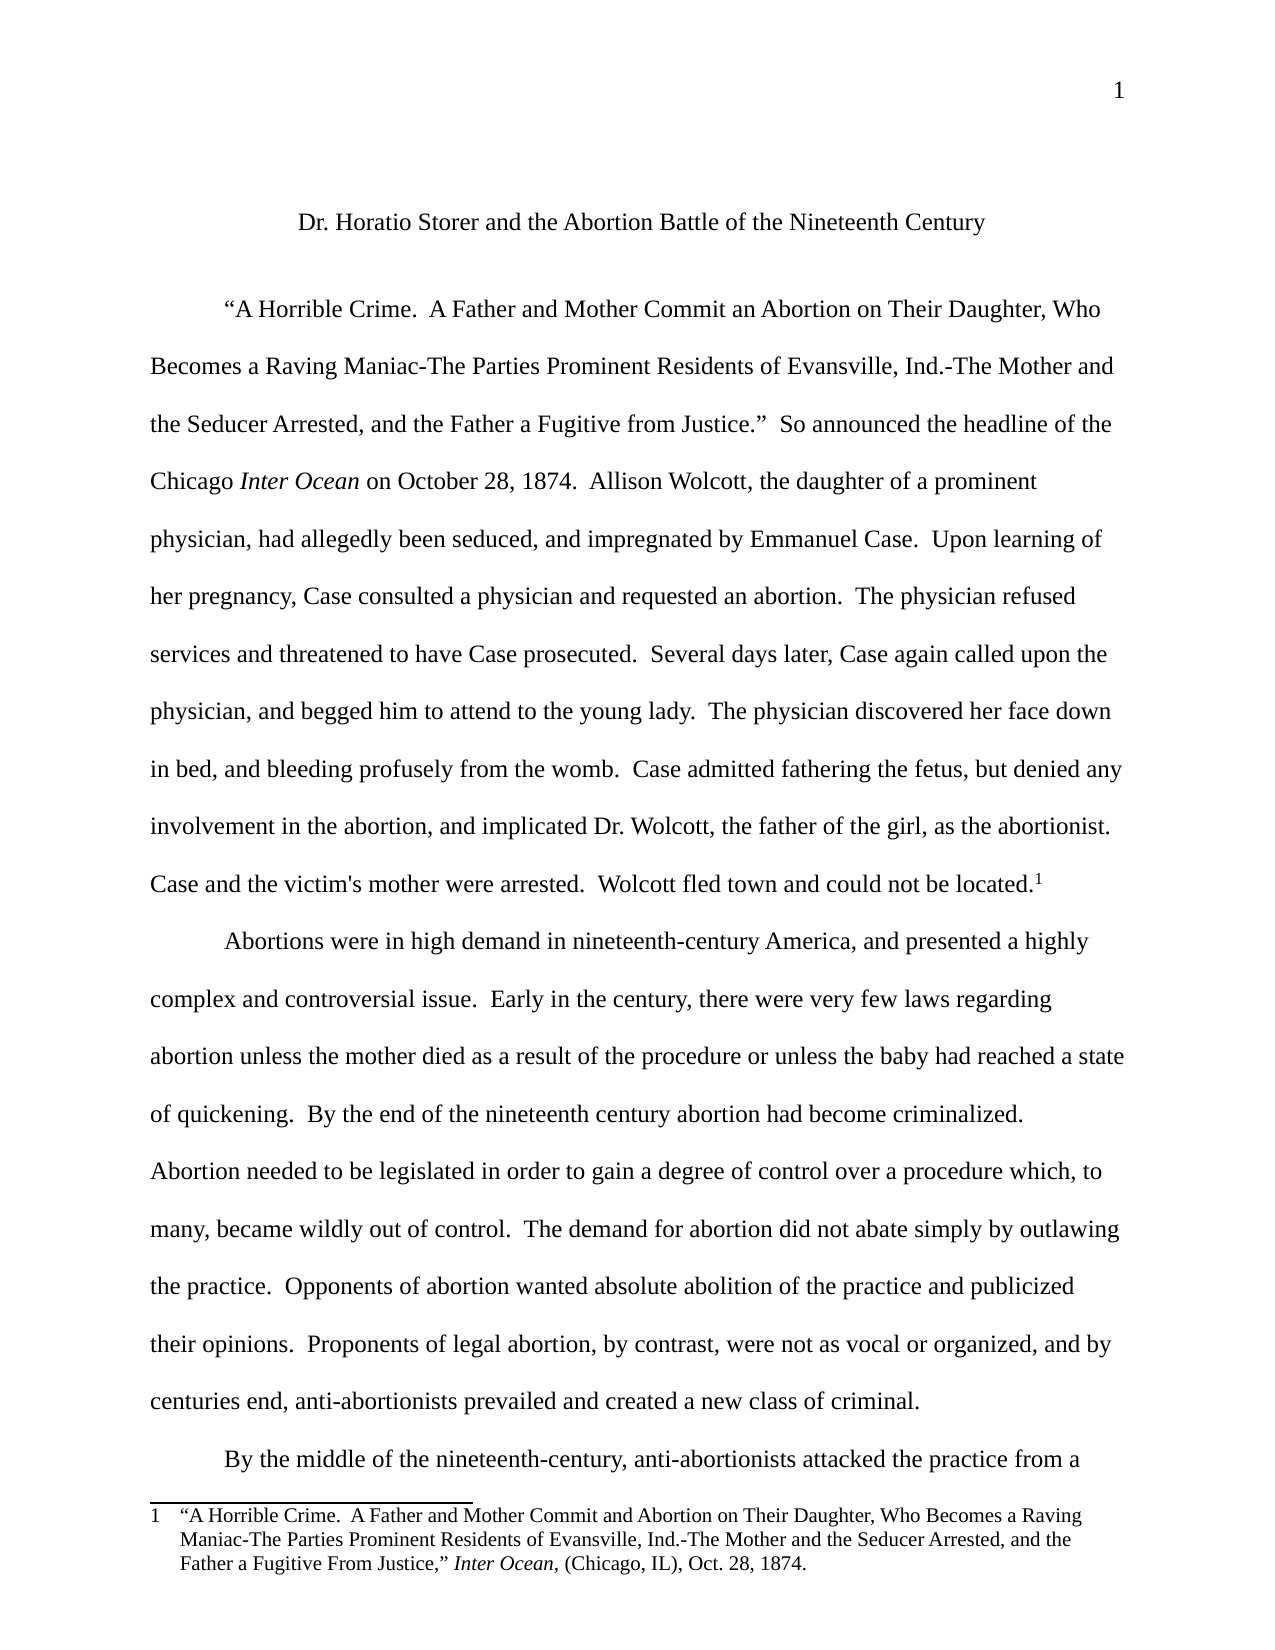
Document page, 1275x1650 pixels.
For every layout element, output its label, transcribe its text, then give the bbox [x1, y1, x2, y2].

text “A Horrible Crime. A Father and Mother Commit an Abortion on Their Daughter, Who Becomes a Raving Maniac-The Parties Prominent Residents of Evansville, Ind.-The Mother and the Seducer Arrested, and the Father a Fugitive from Justice.” So announced the headline of the Chicago Inter Ocean on October 28, 1874. Allison Wolcott, the daughter of a prominent physician, had allegedly been seduced, and impregnated by Emmanuel Case. Upon learning of her pregnancy, Case consulted a physician and requested an abortion. The physician refused services and threatened to have Case prosecuted. Several days later, Case again called upon the physician, and begged him to attend to the young lady. The physician discovered her face down in bed, and bleeding profusely from the womb. Case admitted fathering the fetus, but denied any involvement in the abortion, and implicated Dr. Wolcott, the father of the girl, as the abortionist. Case and the victim's mother were arrested. Wolcott fled town and could not be located. [150, 294, 1125, 897]
text By the middle of the nineteenth-century, anti-abortionists attacked the practice from a [150, 1444, 1125, 1472]
text Dr. Horatio Storer and the Abortion Battle of the Nineteenth Century [150, 207, 1125, 236]
text Abortions were in high demand in nineteenth-century America, and presented a highly complex and controversial issue. Early in the century, there were very few laws regarding abortion unless the mother died as a result of the procedure or unless the baby had reached a state of quickening. By the end of the nineteenth century abortion had become criminalized. Abortion needed to be legislated in order to gain a degree of control over a procedure which, to many, became wildly out of control. The demand for abortion did not abate simply by outlawing the practice. Opponents of abortion wanted absolute abolition of the practice and publicized their opinions. Proponents of legal abortion, by contrast, were not as vocal or organized, and by centuries end, anti-abortionists prevailed and created a new class of criminal. [150, 926, 1125, 1415]
text “A Horrible Crime. A Father and Mother Commit and Abortion on Their Daughter, Who Becomes a Raving Maniac-The Parties Prominent Residents of Evansville, Ind.-The Mother and the Seducer Arrested, and the Father a Fugitive From Justice,” Inter Ocean, (Chicago, IL), Oct. 28, 1874. [150, 1503, 1125, 1575]
